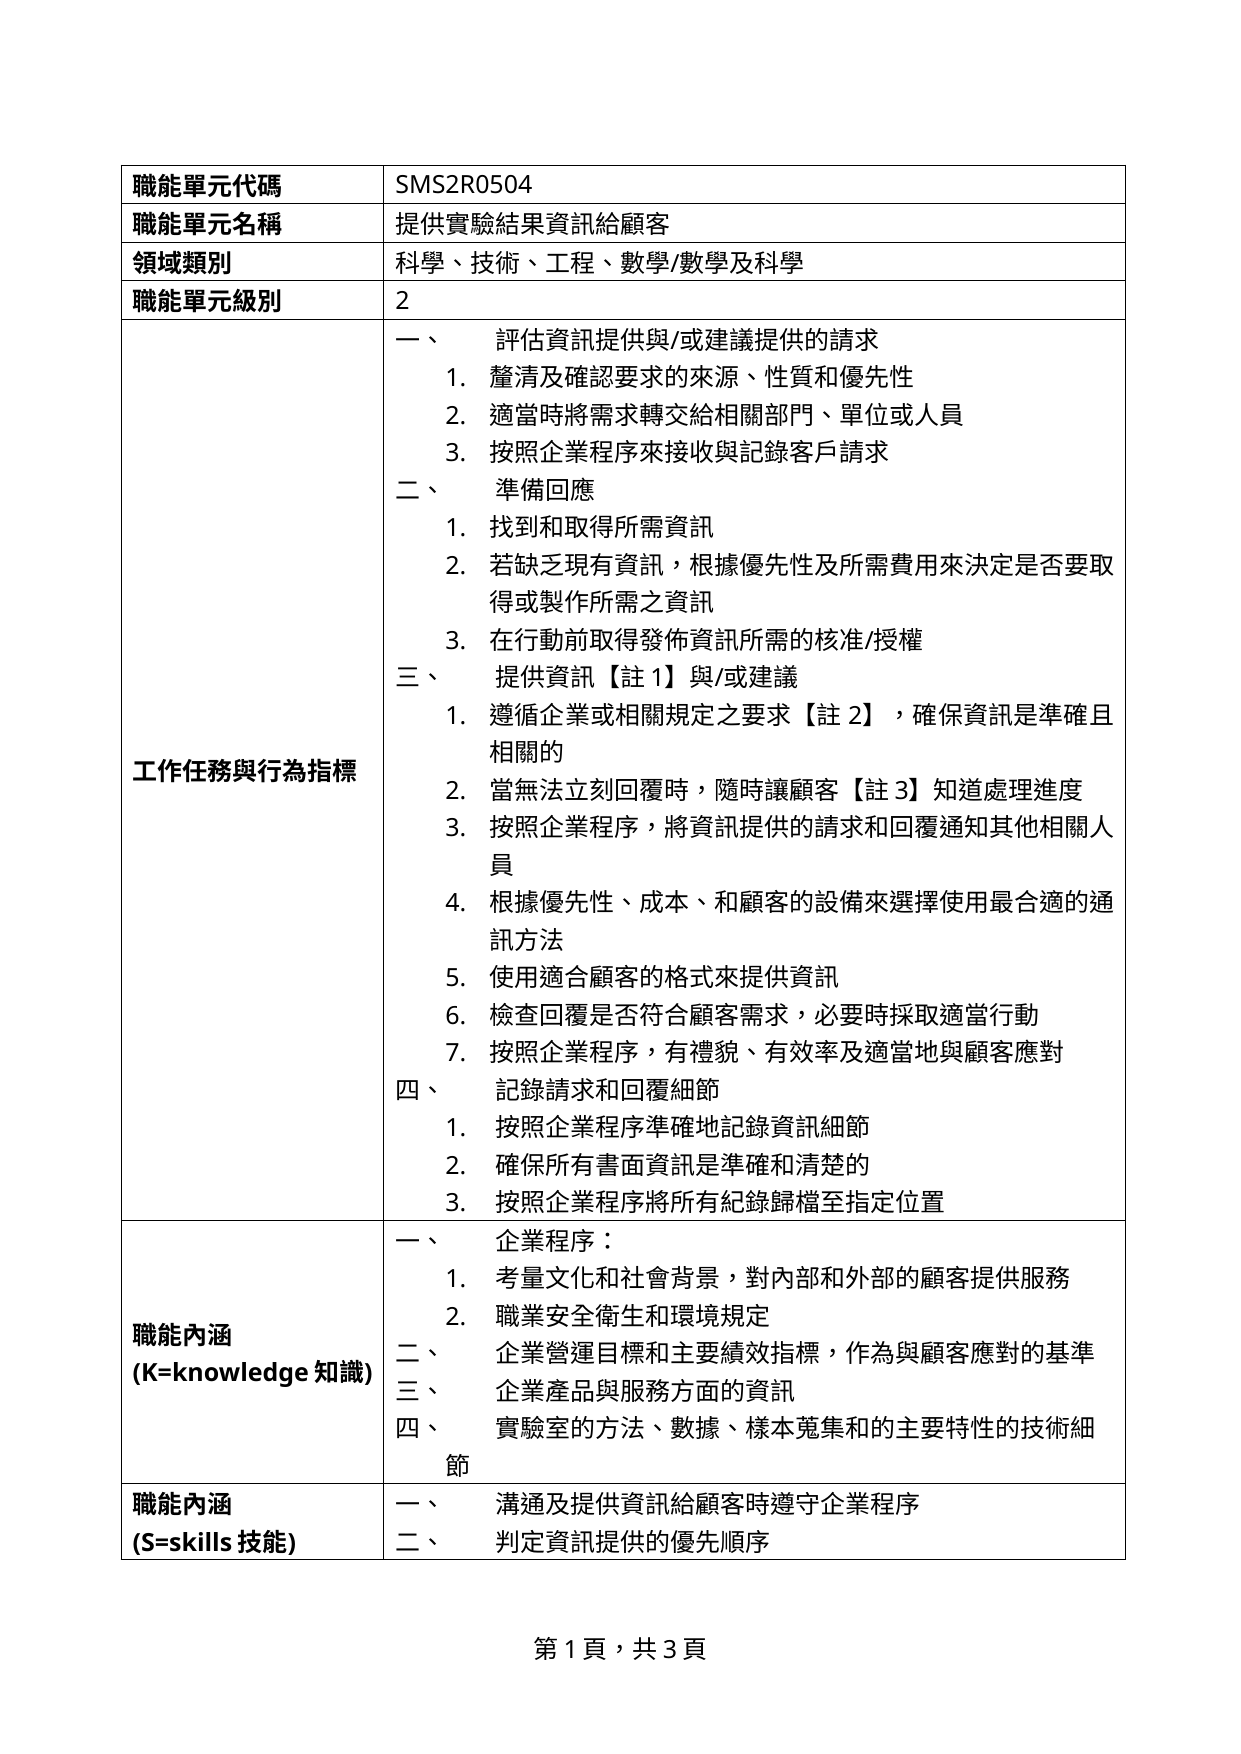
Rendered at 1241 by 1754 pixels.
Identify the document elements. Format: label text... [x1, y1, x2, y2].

table_cell 領域類別 [122, 243, 383, 280]
table_cell 職能單元名稱 [122, 204, 383, 242]
table_cell 職能內涵 (S=skills技能) [122, 1484, 383, 1559]
table_cell 企業程序： 考量文化和社會背景，對內部和外部的顧客提供服務 職業安全衛生和環境規定 企業營運目標和主要績效指標，作為與顧客應對的基準 企業產品與服務方面的資訊 實驗室的方法、數據、樣本蒐集和的主要特性的技術細節 [384, 1221, 1125, 1483]
table_cell 職能內涵 (K=knowledge知識) [122, 1221, 383, 1483]
table_cell 2 [384, 281, 1125, 319]
table_cell 工作任務與行為指標 [122, 320, 383, 1220]
table_cell 職能單元級別 [122, 281, 383, 319]
table_cell 科學、技術、工程、數學/數學及科學 [384, 243, 1125, 280]
table_cell 提供實驗結果資訊給顧客 [384, 204, 1125, 242]
table_cell 評估資訊提供與/或建議提供的請求 釐清及確認要求的來源、性質和優先性 適當時將需求轉交給相關部門、單位或人員 按照企業程序來接收與記錄客戶請求 準備回應 找到和取得所需資訊 若缺乏現有資訊，根據優先性及所需費用來決定是否要取得或製作所需之資訊 在行動前取得發佈資訊所需的核准/授權 提供資訊【註1】與/或建議 遵循企業或相關規定之要求【註2】，確保資訊是準確且相關的 當無法立刻回覆時，隨時讓顧客【註3】知道處理進度 按照企業程序，將資訊提供的請求和回覆通知其他相關人員 根據優先性、成本、和顧客的設備來選擇使用最合適的通訊方法 使用適合顧客的格式來提供資訊 檢查回覆是否符合顧客需求，必要時採取適當行動 按照企業程序，有禮貌、有效率及適當地與顧客應對 記錄請求和回覆細節 按照企業程序準確地記錄資訊細節 確保所有書面資訊是準確和清楚的 按照企業程序將所有紀錄歸檔至指定位置 [384, 320, 1125, 1220]
table_header 職能單元代碼 [122, 166, 383, 203]
table_cell 溝通及提供資訊給顧客時遵守企業程序 判定資訊提供的優先順序 使用適當的來源管道，找出及整合所需資訊 提供準確相關並符合規定格式的授權資訊 使用適合顧客的術語並避免使用行話 有效率及有禮貌地進行溝通，並考慮顧客需求 維護資訊安全與機密 記錄和歸檔顧客請求提供的資訊 [384, 1484, 1125, 1559]
table_header SMS2R0504 [384, 166, 1125, 203]
